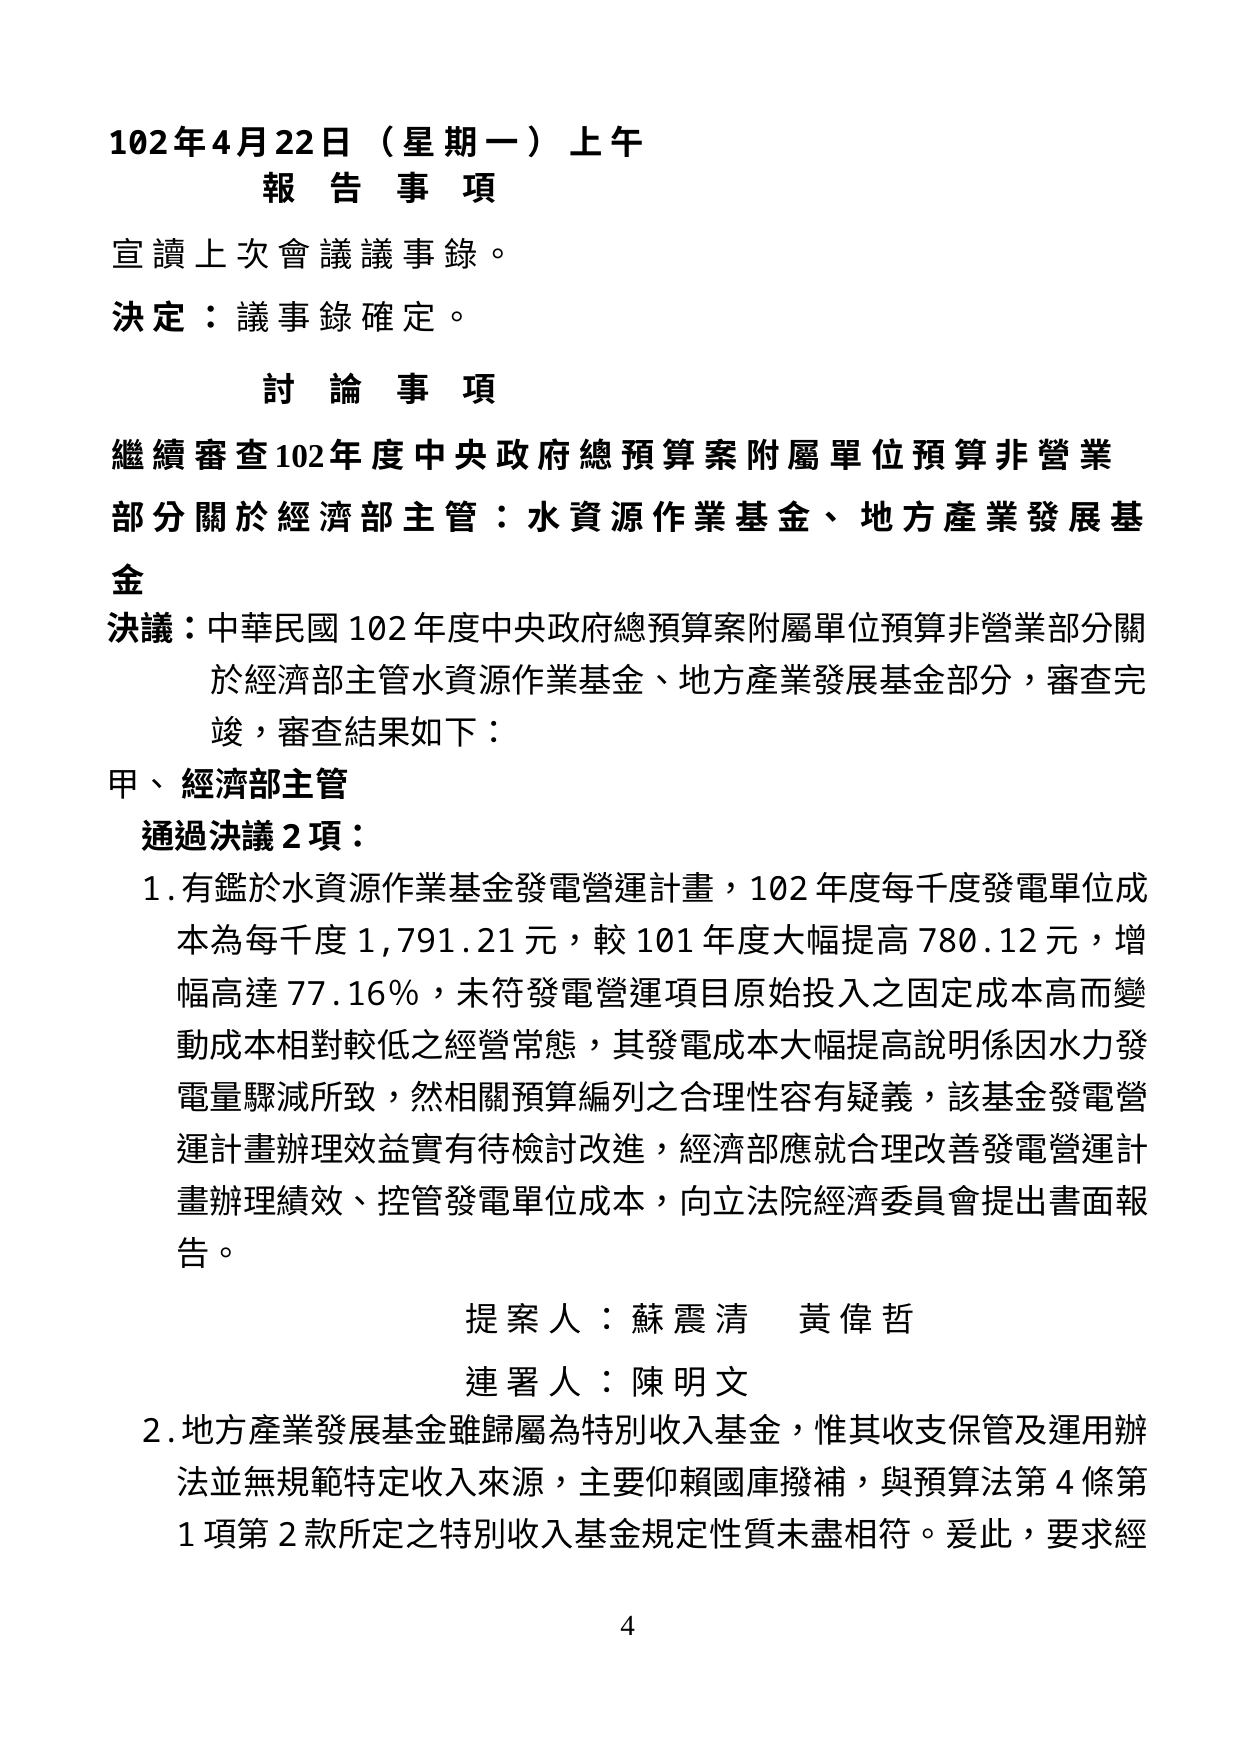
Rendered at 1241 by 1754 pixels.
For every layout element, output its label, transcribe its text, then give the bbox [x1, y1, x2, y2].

text 通過決議2項： [141, 807, 1148, 859]
text 繼續審查102年度中央政府總預算案附屬單位預算非營業部分關於經濟部主管：水資源作業基金、地方產業發展基金 [107, 411, 1148, 599]
text 報 告 事 項 [107, 161, 1148, 211]
text 1.有鑑於水資源作業基金發電營運計畫，102年度每千度發電單位成本為每千度1,791.21元，較101年度大幅提高780.12元，增幅高達77.16％，未符發電營運項目原始投入之固定成本高而變動成本相對較低之經營常態，其發電成本大幅提高說明係因水力發電量驟減所致，然相關預算編列之合理性容有疑義，該基金發電營運計畫辦理效益實有待檢討改進，經濟部應就合理改善發電營運計畫辦理績效、控管發電單位成本，向立法院經濟委員會提出書面報告。 [141, 859, 1148, 1276]
text 提案人：蘇震清 黃偉哲 [453, 1276, 1114, 1338]
text 102年4月22日（星期一）上午 [107, 98, 1148, 161]
list 經濟部主管 [107, 755, 1148, 807]
text 2.地方產業發展基金雖歸屬為特別收入基金，惟其收支保管及運用辦法並無規範特定收入來源，主要仰賴國庫撥補，與預算法第4條第1項第2款所定之特別收入基金規定性質未盡相符。爰此，要求經 [141, 1401, 1148, 1557]
text 討 論 事 項 [107, 361, 1148, 411]
text 連署人：陳明文 [453, 1338, 1114, 1401]
text 決定：議事錄確定。 [107, 273, 1148, 336]
text 宣讀上次會議議事錄。 [107, 211, 1148, 273]
text 決議：中華民國102年度中央政府總預算案附屬單位預算非營業部分關於經濟部主管水資源作業基金、地方產業發展基金部分，審查完竣，審查結果如下： [107, 599, 1148, 755]
